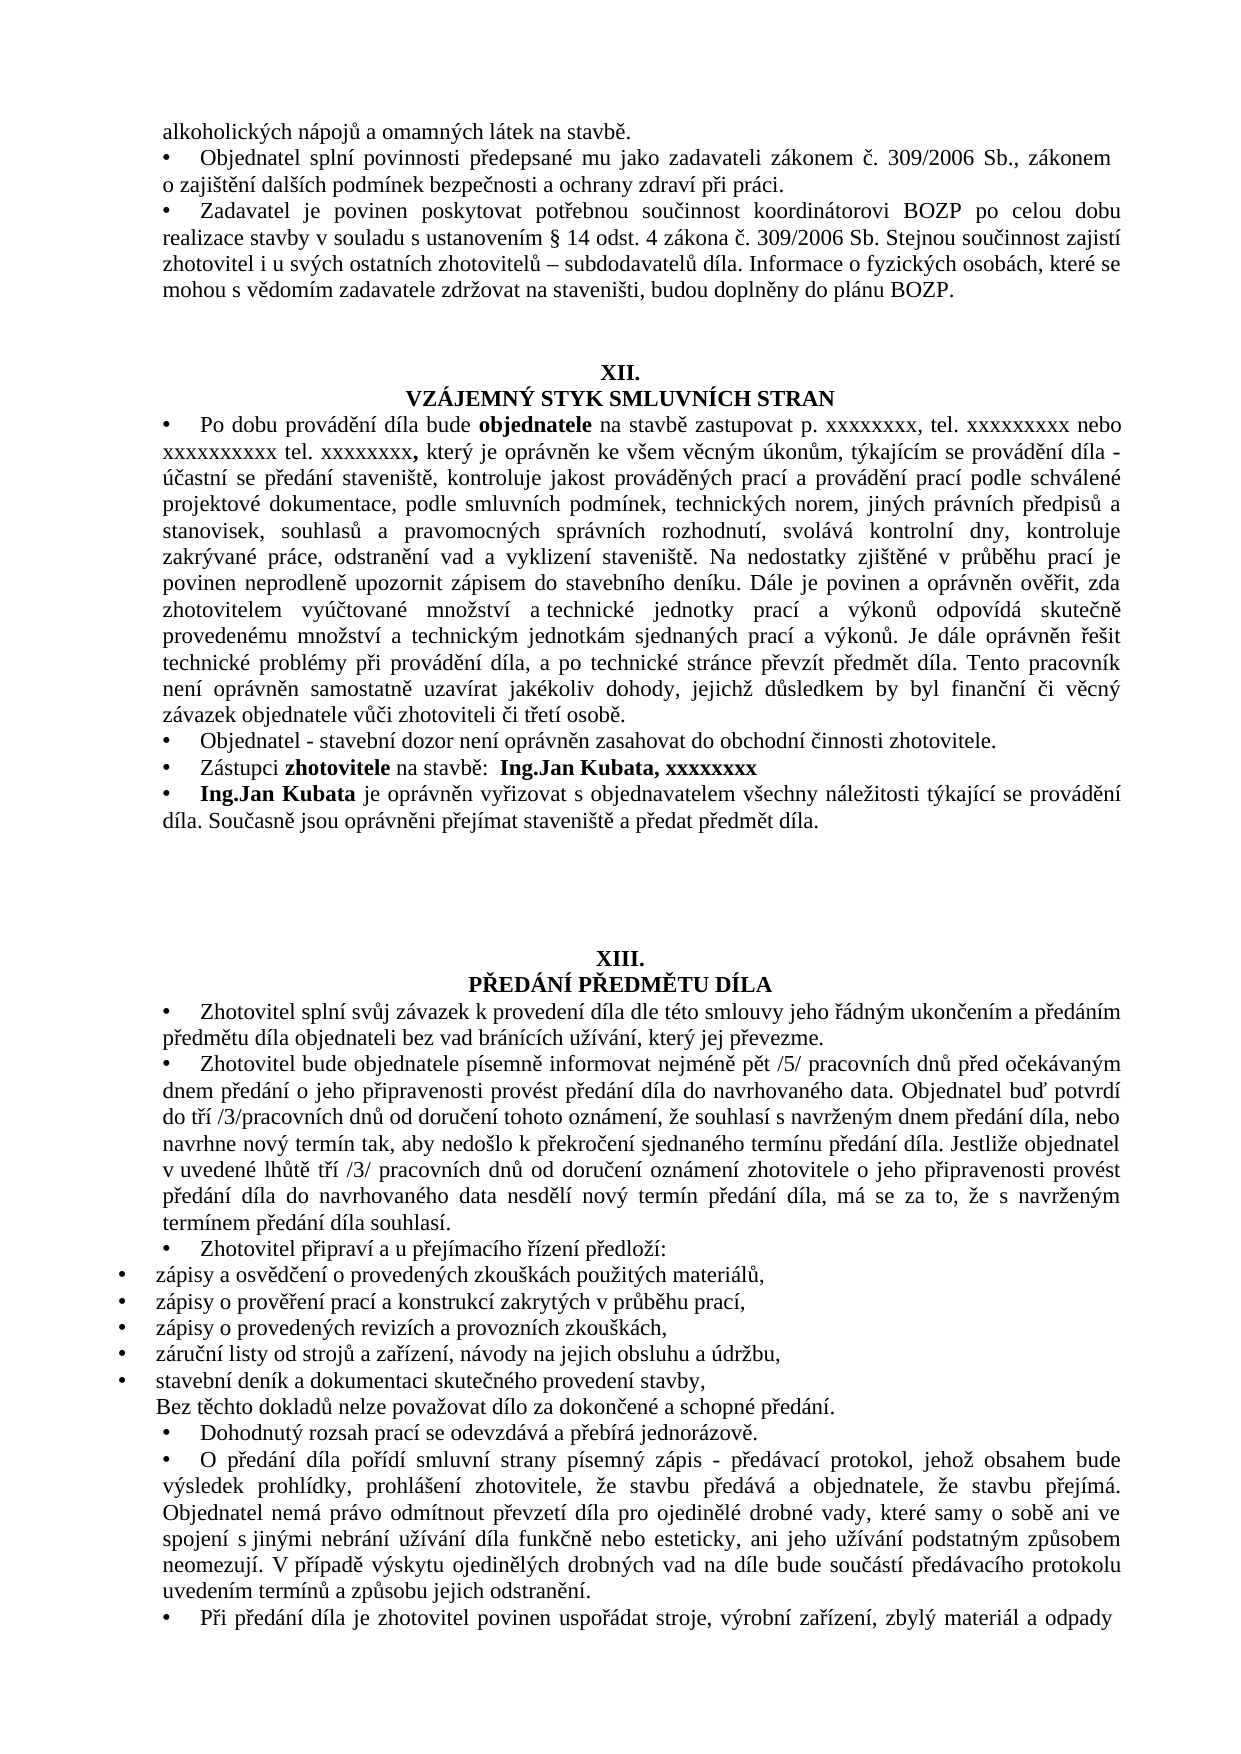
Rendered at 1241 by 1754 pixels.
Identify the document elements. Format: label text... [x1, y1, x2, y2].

list Zadavatel je povinen poskytovat potřebnou součinnost koordinátorovi BOZP po celou dobu realizace stavby v souladu s ustanovením § 14 odst. 4 zákona č. 309/2006 Sb. Stejnou součinnost zajistí zhotovitel i u svých ostatních zhotovitelů – subdodavatelů díla. Informace o fyzických osobách, které se mohou s vědomím zadavatele zdržovat na staveništi, budou doplněny do plánu BOZP. [125, 197, 1122, 303]
text PŘEDÁNÍ PŘEDMĚTU DÍLA [118, 971, 1122, 998]
list Zhotovitel bude objednatele písemně informovat nejméně pět /5/ pracovních dnů před očekávaným dnem předání o jeho připravenosti provést předání díla do navrhovaného data. Objednatel buď potvrdí do tří /3/pracovních dnů od doručení tohoto oznámení, že souhlasí s navrženým dnem předání díla, nebo navrhne nový termín tak, aby nedošlo k překročení sjednaného termínu předání díla. Jestliže objednatel v uvedené lhůtě tří /3/ pracovních dnů od doručení oznámení zhotovitele o jeho připravenosti provést předání díla do navrhovaného data nesdělí nový termín předání díla, má se za to, že s navrženým termínem předání díla souhlasí. [125, 1051, 1122, 1235]
list Po dobu provádění díla bude objednatele na stavbě zastupovat p. xxxxxxxx, tel. xxxxxxxxx nebo xxxxxxxxxx tel. xxxxxxxx, který je oprávněn ke všem věcným úkonům, týkajícím se provádění díla - účastní se předání staveniště, kontroluje jakost prováděných prací a provádění prací podle schválené projektové dokumentace, podle smluvních podmínek, technických norem, jiných právních předpisů a stanovisek, souhlasů a pravomocných správních rozhodnutí, svolává kontrolní dny, kontroluje zakrývané práce, odstranění vad a vyklizení staveniště. Na nedostatky zjištěné v průběhu prací je povinen neprodleně upozornit zápisem do stavebního deníku. Dále je povinen a oprávněn ověřit, zda zhotovitelem vyúčtované množství a technické jednotky prací a výkonů odpovídá skutečně provedenému množství a technickým jednotkám sjednaných prací a výkonů. Je dále oprávněn řešit technické problémy při provádění díla, a po technické stránce převzít předmět díla. Tento pracovník není oprávněn samostatně uzavírat jakékoliv dohody, jejichž důsledkem by byl finanční či věcný závazek objednatele vůči zhotoviteli či třetí osobě. [125, 411, 1122, 728]
list Dohodnutý rozsah prací se odevzdává a přebírá jednorázově. [125, 1419, 1122, 1446]
list stavební deník a dokumentaci skutečného provedení stavby, [81, 1367, 1122, 1393]
list Zhotovitel splní svůj závazek k provedení díla dle této smlouvy jeho řádným ukončením a předáním předmětu díla objednateli bez vad bránících užívání, který jej převezme. [125, 998, 1122, 1051]
text VZÁJEMNÝ STYK SMLUVNÍCH STRAN [118, 385, 1122, 411]
list Objednatel splní povinnosti předepsané mu jako zadavateli zákonem č. 309/2006 Sb., zákonem o zajištění dalších podmínek bezpečnosti a ochrany zdraví při práci. [125, 144, 1122, 197]
list zápisy o prověření prací a konstrukcí zakrytých v průběhu prací, [81, 1288, 1122, 1314]
list Zhotovitel připraví a u přejímacího řízení předloží: [125, 1235, 1122, 1261]
list zápisy a osvědčení o provedených zkouškách použitých materiálů, [81, 1261, 1122, 1288]
list Objednatel - stavební dozor není oprávněn zasahovat do obchodní činnosti zhotovitele. [125, 728, 1122, 754]
list zápisy o provedených revizích a provozních zkouškách, [81, 1314, 1122, 1340]
list Zástupci zhotovitele na stavbě: Ing.Jan Kubata, xxxxxxxx [125, 754, 1122, 780]
list Ing.Jan Kubata je oprávněn vyřizovat s objednavatelem všechny náležitosti týkající se provádění díla. Současně jsou oprávněni přejímat staveniště a předat předmět díla. [125, 780, 1122, 833]
list O předání díla pořídí smluvní strany písemný zápis - předávací protokol, jehož obsahem bude výsledek prohlídky, prohlášení zhotovitele, že stavbu předává a objednatele, že stavbu přejímá. Objednatel nemá právo odmítnout převzetí díla pro ojedinělé drobné vady, které samy o sobě ani ve spojení s jinými nebrání užívání díla funkčně nebo esteticky, ani jeho užívání podstatným způsobem neomezují. V případě výskytu ojedinělých drobných vad na díle bude součástí předávacího protokolu uvedením termínů a způsobu jejich odstranění. [125, 1446, 1122, 1604]
list Při předání díla je zhotovitel povinen uspořádat stroje, výrobní zařízení, zbylý materiál a odpady [125, 1604, 1122, 1630]
text XIII. [118, 945, 1122, 971]
text Bez těchto dokladů nelze považovat dílo za dokončené a schopné předání. [118, 1393, 1122, 1419]
text XII. [118, 359, 1122, 385]
list alkoholických nápojů a omamných látek na stavbě. [125, 118, 1122, 144]
list záruční listy od strojů a zařízení, návody na jejich obsluhu a údržbu, [81, 1340, 1122, 1367]
